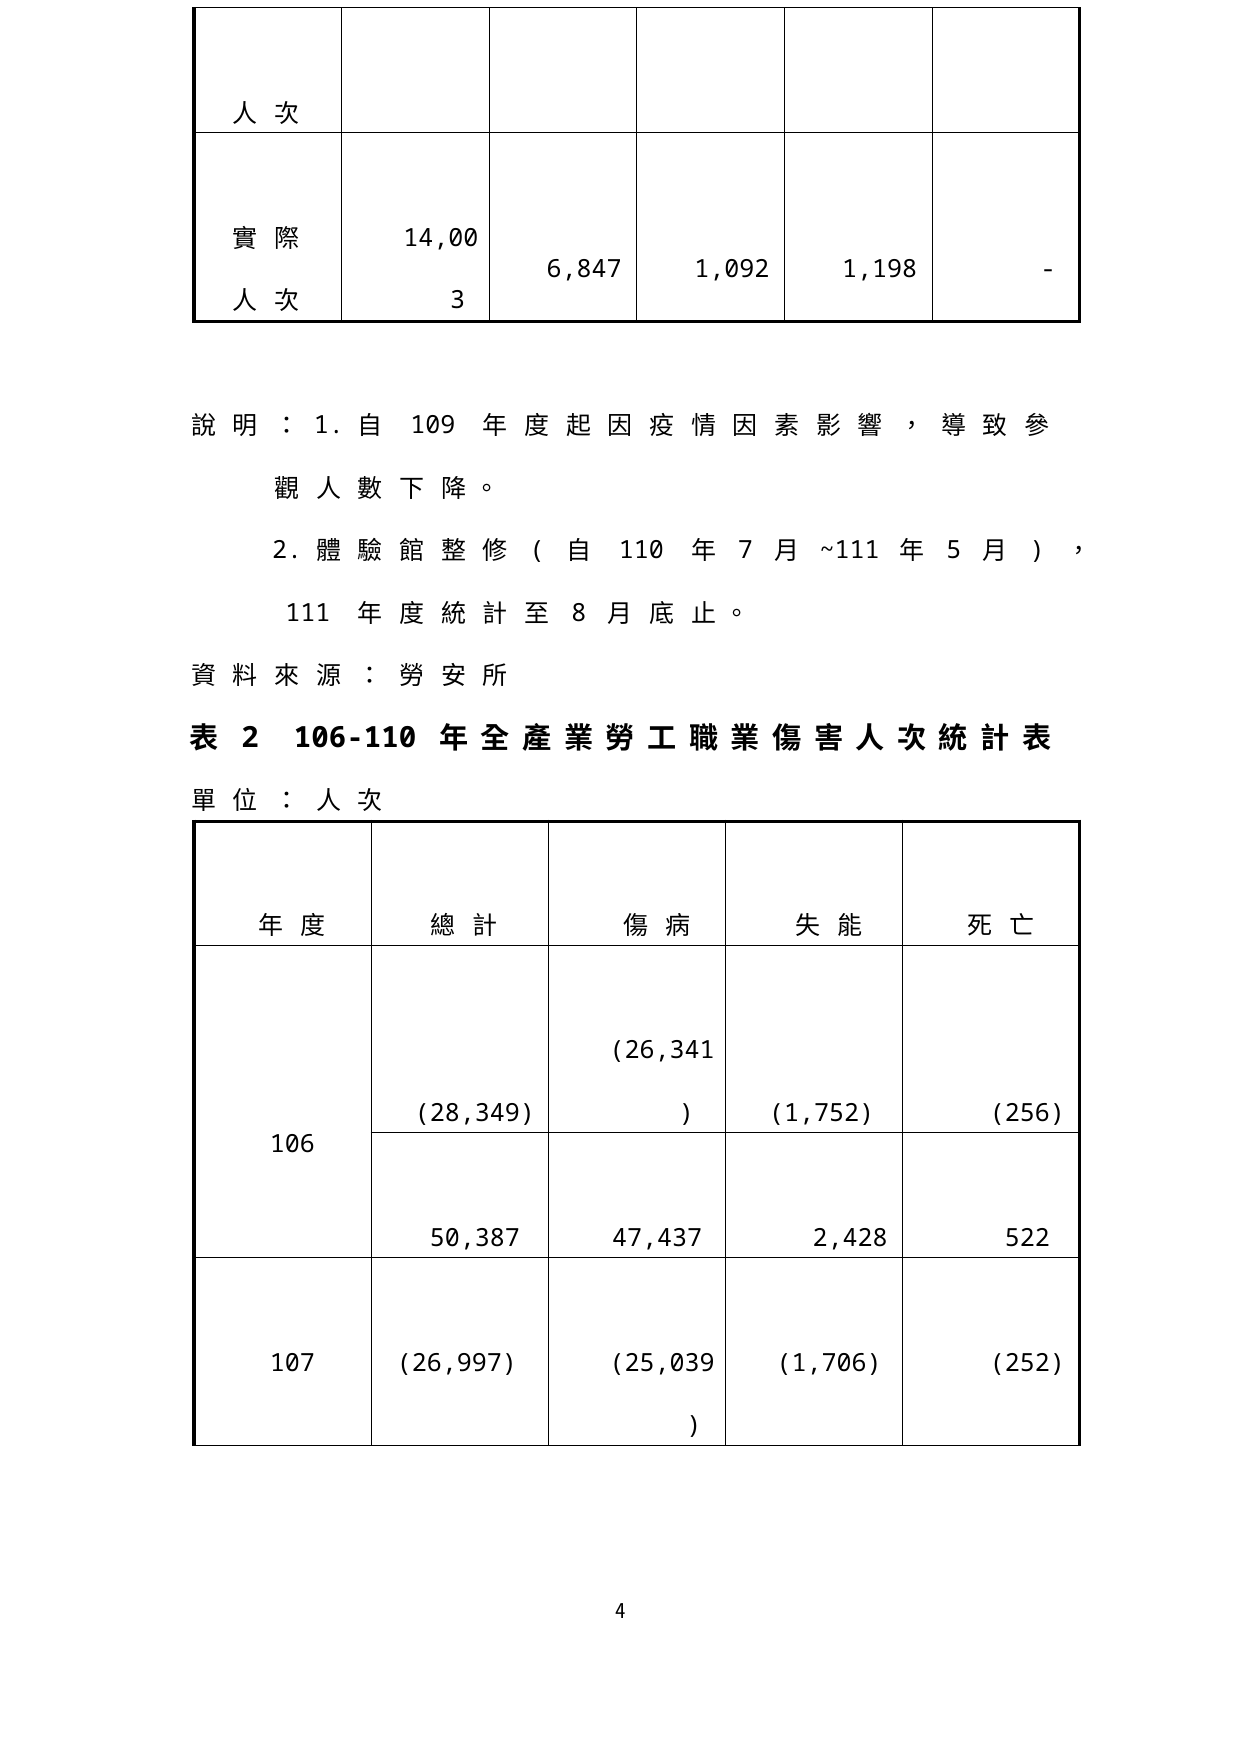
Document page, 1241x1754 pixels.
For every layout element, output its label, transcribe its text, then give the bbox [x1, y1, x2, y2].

table_cell 47,437 [549, 1133, 725, 1257]
table_cell (28,349) [372, 946, 548, 1132]
table_cell (1,752) [726, 946, 902, 1132]
table_cell [933, 8, 1078, 132]
table_cell (26,341) [549, 946, 725, 1132]
table_cell 1,092 [637, 133, 784, 319]
table_header 失能 [726, 823, 902, 944]
text 說明：1.自109年度起因疫情因素影響，導致參觀人數下降。 [183, 382, 1058, 507]
table_cell 1,198 [785, 133, 932, 319]
table_cell - [342, 8, 489, 132]
table_cell 106 [196, 946, 371, 1257]
table_cell (1,706) [726, 1258, 902, 1444]
table_cell [637, 8, 784, 132]
table_cell (26,997) [372, 1258, 548, 1444]
table_cell 6,847 [490, 133, 636, 319]
text 2.體驗館整修(自110年7月~111年5月)，111年度統計至8月底止。 [256, 507, 1058, 632]
table_cell 2,428 [726, 1133, 902, 1257]
table_header 總計 [372, 823, 548, 944]
table_header 死亡 [903, 823, 1078, 944]
table_cell 人次 [196, 8, 341, 132]
table_header 傷病 [549, 823, 725, 944]
table_cell [785, 8, 932, 132]
table_cell (252) [903, 1258, 1078, 1444]
table_cell 50,387 [372, 1133, 548, 1257]
table_cell 實際人次 [196, 133, 341, 319]
text 資料來源：勞安所 [183, 632, 1058, 694]
table_cell 14,003 [342, 133, 489, 319]
table_cell 522 [903, 1133, 1078, 1257]
table_cell 107 [196, 1258, 371, 1444]
table_header 年度 [196, 823, 371, 944]
table_cell - [933, 133, 1078, 319]
table_cell (25,039) [549, 1258, 725, 1444]
table_cell - [490, 8, 636, 132]
table_cell (256) [903, 946, 1078, 1132]
text 表2 106-110年全產業勞工職業傷害人次統計表 單位：人次 [183, 694, 1058, 819]
